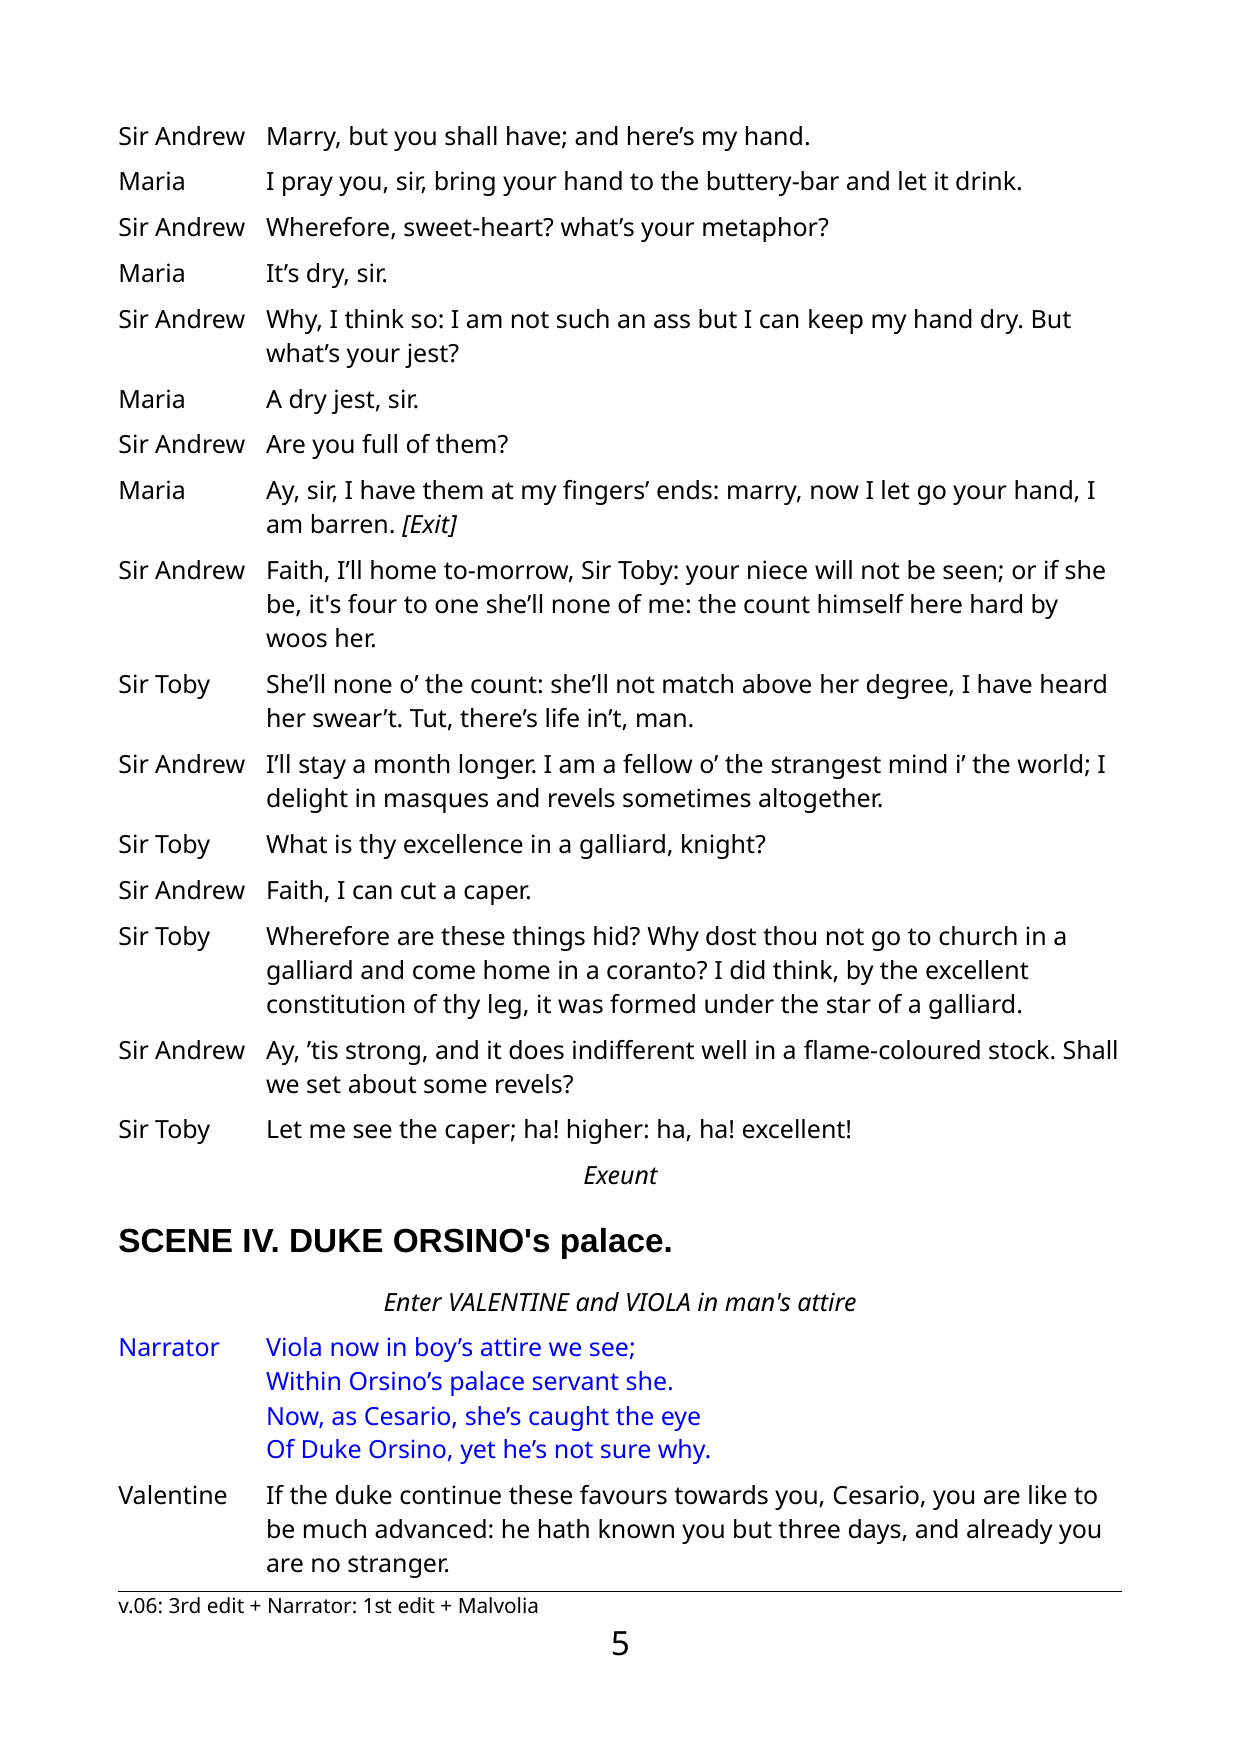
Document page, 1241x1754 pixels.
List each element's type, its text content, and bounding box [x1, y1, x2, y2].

text Sir Andrew I’ll stay a month longer. I am a fellow o’ the strangest mind i’ the world; I delight in masques and revels sometimes altogether. [118, 747, 1122, 815]
text Sir Toby Let me see the caper; ha! higher: ha, ha! excellent! [118, 1112, 1122, 1146]
text Maria Ay, sir, I have them at my fingers’ ends: marry, now I let go your hand, I am barren. [Exit] [118, 473, 1122, 541]
text Sir Andrew Wherefore, sweet-heart? what’s your metaphor? [118, 210, 1122, 244]
text Of Duke Orsino, yet he’s not sure why. [266, 1432, 1122, 1466]
text Maria A dry jest, sir. [118, 381, 1122, 415]
text Now, as Cesario, she’s caught the eye [266, 1398, 1122, 1432]
text Enter VALENTINE and VIOLA in man's attire [118, 1284, 1122, 1318]
text Sir Toby She’ll none o’ the count: she’ll not match above her degree, I have heard her swear’t. Tut, there’s life in’t, man. [118, 667, 1122, 735]
text Within Orsino’s palace servant she. [266, 1364, 1122, 1398]
subtitle SCENE IV. DUKE ORSINO's palace. [118, 1222, 1122, 1260]
text Sir Toby What is thy excellence in a galliard, knight? [118, 827, 1122, 861]
text Sir Andrew Ay, ’tis strong, and it does indifferent well in a flame-coloured stock. Shall we set about some revels? [118, 1032, 1122, 1100]
text Sir Andrew Marry, but you shall have; and here’s my hand. [118, 118, 1122, 152]
text Narrator Viola now in boy’s attire we see; [118, 1330, 1122, 1364]
text Maria It’s dry, sir. [118, 256, 1122, 290]
text Sir Andrew Are you full of them? [118, 427, 1122, 461]
text Sir Andrew Faith, I’ll home to-morrow, Sir Toby: your niece will not be seen; or if she be, it's four to one she’ll none of me: the count himself here hard by woos her. [118, 553, 1122, 655]
text Exeunt [118, 1158, 1122, 1192]
text Sir Andrew Faith, I can cut a caper. [118, 872, 1122, 907]
text Sir Andrew Why, I think so: I am not such an ass but I can keep my hand dry. But what’s your jest? [118, 301, 1122, 369]
text Maria I pray you, sir, bring your hand to the buttery-bar and let it drink. [118, 164, 1122, 198]
text Sir Toby Wherefore are these things hid? Why dost thou not go to church in a galliard and come home in a coranto? I did think, by the excellent constitution of thy leg, it was formed under the star of a galliard. [118, 918, 1122, 1021]
text Valentine If the duke continue these favours towards you, Cesario, you are like to be much advanced: he hath known you but three days, and already you are no stranger. [118, 1478, 1122, 1580]
